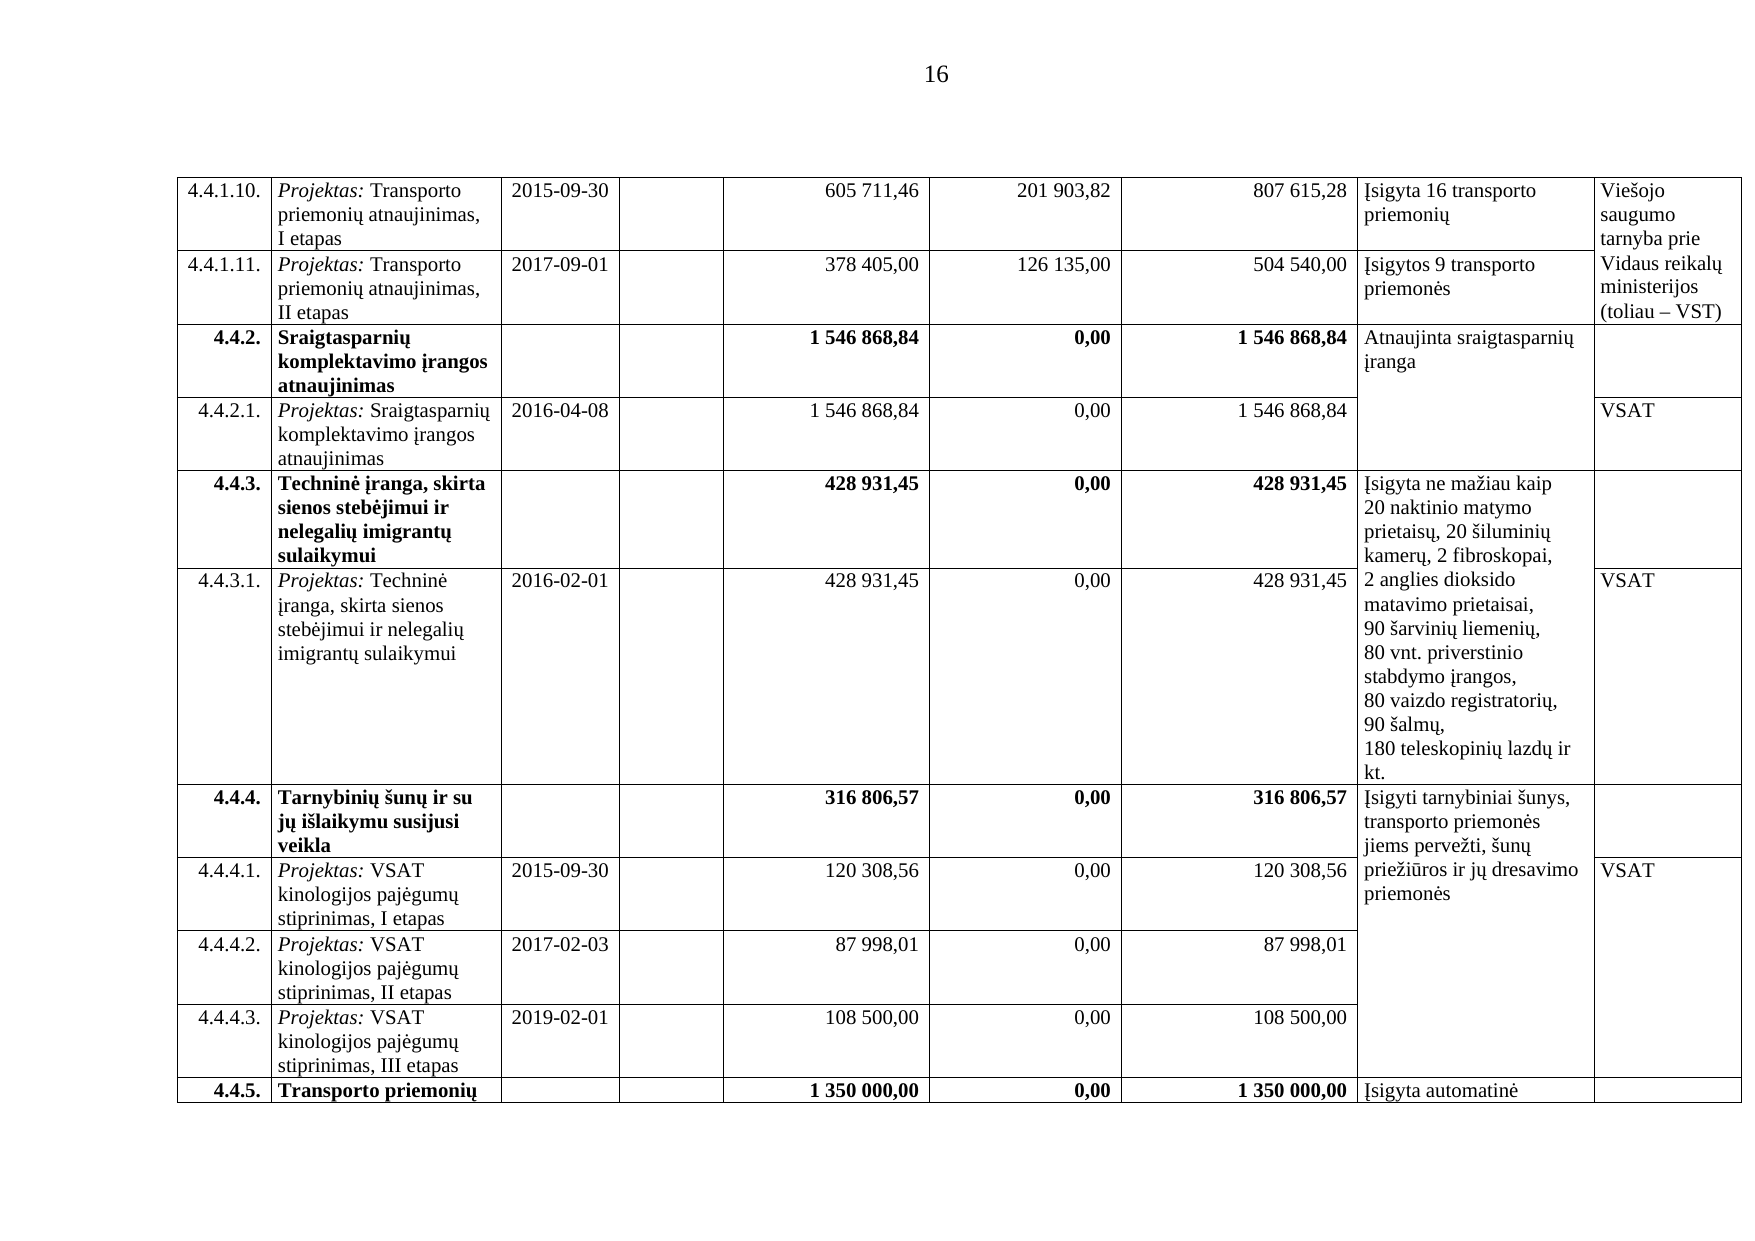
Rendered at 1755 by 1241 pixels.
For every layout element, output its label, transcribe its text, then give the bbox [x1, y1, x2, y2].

table_cell 4.4.4.2. [178, 931, 271, 1004]
table_cell [620, 785, 723, 857]
table_cell [620, 398, 723, 470]
table_cell Projektas: Transporto priemonių atnaujinimas, I etapas [272, 178, 501, 250]
table_cell 0,00 [930, 325, 1121, 397]
table_cell VSAT [1595, 858, 1741, 1077]
table_cell Įsigyta 16 transporto priemonių [1358, 178, 1594, 250]
table_cell 87 998,01 [724, 931, 929, 1004]
table_cell 1 350 000,00 [1122, 1078, 1357, 1102]
table_cell [1595, 1078, 1741, 1102]
table_cell 4.4.3. [178, 471, 271, 567]
table_cell 316 806,57 [1122, 785, 1357, 857]
table_cell Projektas: Transporto priemonių atnaujinimas, II etapas [272, 251, 501, 324]
table_cell [620, 178, 723, 250]
table_cell Įsigyti tarnybiniai šunys, transporto priemonės jiems pervežti, šunų priežiūros ir jų dresavimo priemonės [1358, 785, 1594, 1077]
table_cell [620, 471, 723, 567]
table_cell 4.4.2.1. [178, 398, 271, 470]
table_cell 0,00 [930, 471, 1121, 567]
table_cell 4.4.5. [178, 1078, 271, 1102]
table_cell Transporto priemonių [272, 1078, 501, 1102]
table_cell [620, 569, 723, 784]
table_cell VSAT [1595, 569, 1741, 784]
table_cell 2016-04-08 [502, 398, 619, 470]
table_cell 4.4.1.10. [178, 178, 271, 250]
table_cell [1595, 785, 1741, 857]
table_cell 120 308,56 [1122, 858, 1357, 930]
table_cell 126 135,00 [930, 251, 1121, 324]
table_cell Įsigyta automatinė [1358, 1078, 1594, 1102]
table_cell Techninė įranga, skirta sienos stebėjimui ir nelegalių imigrantų sulaikymui [272, 471, 501, 567]
table_cell [620, 1005, 723, 1077]
table_cell 4.4.1.11. [178, 251, 271, 324]
table_cell [502, 471, 619, 567]
table_cell 2015-09-30 [502, 858, 619, 930]
table_cell 0,00 [930, 858, 1121, 930]
table_cell 108 500,00 [1122, 1005, 1357, 1077]
table_cell 428 931,45 [724, 471, 929, 567]
table_cell 1 546 868,84 [1122, 398, 1357, 470]
table_cell 1 546 868,84 [724, 325, 929, 397]
table_cell Įsigyta ne mažiau kaip 20 naktinio matymo prietaisų, 20 šiluminių kamerų, 2 fibroskopai, 2 anglies dioksido matavimo prietaisai, 90 šarvinių liemenių, 80 vnt. priverstinio stabdymo įrangos, 80 vaizdo registratorių, 90 šalmų, 180 teleskopinių lazdų ir kt. [1358, 471, 1594, 784]
table_cell Projektas: VSAT kinologijos pajėgumų stiprinimas, I etapas [272, 858, 501, 930]
table_cell Projektas: Sraigtasparnių komplektavimo įrangos atnaujinimas [272, 398, 501, 470]
table_cell 4.4.2. [178, 325, 271, 397]
table_cell 0,00 [930, 785, 1121, 857]
table_cell 1 350 000,00 [724, 1078, 929, 1102]
table_cell 0,00 [930, 569, 1121, 784]
table_cell 428 931,45 [1122, 569, 1357, 784]
table_cell [1595, 471, 1741, 567]
table_cell 428 931,45 [1122, 471, 1357, 567]
table_cell 428 931,45 [724, 569, 929, 784]
table_cell 2017-02-03 [502, 931, 619, 1004]
table_cell Viešojo saugumo tarnyba prie Vidaus reikalų ministerijos (toliau – VST) [1595, 178, 1741, 324]
table_cell 378 405,00 [724, 251, 929, 324]
table_cell [620, 325, 723, 397]
table_cell [1595, 325, 1741, 397]
table_cell 605 711,46 [724, 178, 929, 250]
table_cell 4.4.4.3. [178, 1005, 271, 1077]
table_cell 0,00 [930, 398, 1121, 470]
table_cell 0,00 [930, 931, 1121, 1004]
table_cell 4.4.4.1. [178, 858, 271, 930]
table_cell 0,00 [930, 1078, 1121, 1102]
table_cell Projektas: VSAT kinologijos pajėgumų stiprinimas, III etapas [272, 1005, 501, 1077]
table_cell [502, 325, 619, 397]
table_cell 2016-02-01 [502, 569, 619, 784]
table_cell 87 998,01 [1122, 931, 1357, 1004]
table_cell Tarnybinių šunų ir su jų išlaikymu susijusi veikla [272, 785, 501, 857]
table_cell Sraigtasparnių komplektavimo įrangos atnaujinimas [272, 325, 501, 397]
table_cell 1 546 868,84 [724, 398, 929, 470]
table_cell 4.4.4. [178, 785, 271, 857]
table_cell 108 500,00 [724, 1005, 929, 1077]
table_cell [620, 251, 723, 324]
table_cell Projektas: VSAT kinologijos pajėgumų stiprinimas, II etapas [272, 931, 501, 1004]
table_cell 807 615,28 [1122, 178, 1357, 250]
table_cell [502, 1078, 619, 1102]
table_cell 120 308,56 [724, 858, 929, 930]
table_cell Projektas: Techninė įranga, skirta sienos stebėjimui ir nelegalių imigrantų sulaikymui [272, 569, 501, 784]
table_cell [620, 931, 723, 1004]
table_cell [502, 785, 619, 857]
table_cell 2017-09-01 [502, 251, 619, 324]
table_cell [620, 858, 723, 930]
table_cell [620, 1078, 723, 1102]
table_cell Įsigytos 9 transporto priemonės [1358, 251, 1594, 324]
table_cell 1 546 868,84 [1122, 325, 1357, 397]
table_cell Atnaujinta sraigtasparnių įranga [1358, 325, 1594, 470]
table_cell 2015-09-30 [502, 178, 619, 250]
table_cell 201 903,82 [930, 178, 1121, 250]
table_cell 504 540,00 [1122, 251, 1357, 324]
table_cell VSAT [1595, 398, 1741, 470]
table_cell 4.4.3.1. [178, 569, 271, 784]
table_cell 2019-02-01 [502, 1005, 619, 1077]
table_cell 0,00 [930, 1005, 1121, 1077]
table_cell 316 806,57 [724, 785, 929, 857]
